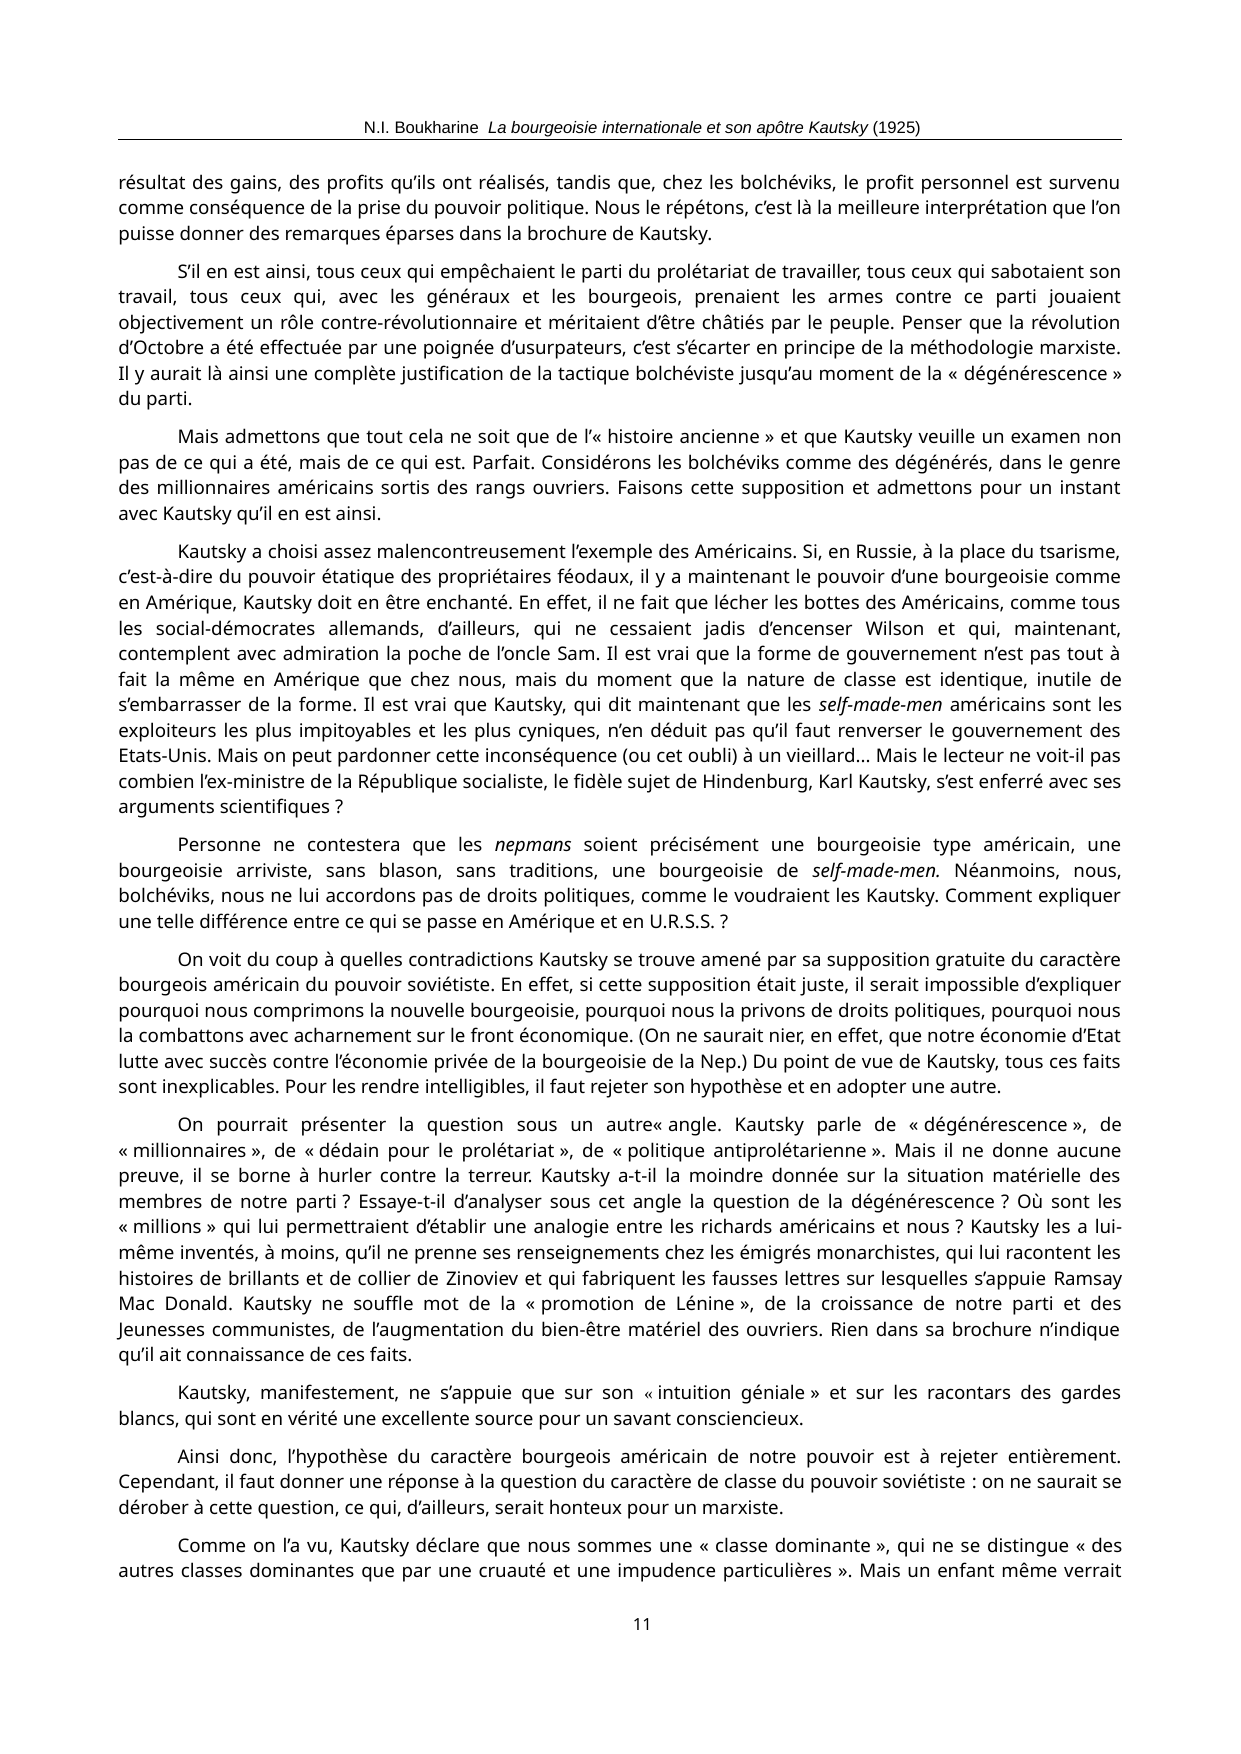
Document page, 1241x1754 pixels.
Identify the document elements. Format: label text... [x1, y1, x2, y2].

text On pourrait présenter la question sous un autre« angle. Kautsky parle de « dégénérescence », de « millionnaires », de « dédain pour le prolétariat », de « politique antiprolétarienne ». Mais il ne donne aucune preuve, il se borne à hurler contre la terreur. Kautsky a-t-il la moindre donnée sur la situation matérielle des membres de notre parti ? Essaye-t-il d’analyser sous cet angle la question de la dégénérescence ? Où sont les « millions » qui lui permettraient d’établir une analogie entre les richards américains et nous ? Kautsky les a lui-même inventés, à moins, qu’il ne prenne ses renseignements chez les émigrés monarchistes, qui lui racontent les histoires de brillants et de collier de Zinoviev et qui fabriquent les fausses lettres sur lesquelles s’appuie Ramsay Mac Donald. Kautsky ne souffle mot de la « promotion de Lénine », de la croissance de notre parti et des Jeunesses communistes, de l’augmentation du bien-être matériel des ouvriers. Rien dans sa brochure n’indique qu’il ait connaissance de ces faits. [118, 1112, 1122, 1367]
text Kautsky, manifestement, ne s’appuie que sur son « intuition géniale » et sur les racontars des gardes blancs, qui sont en vérité une excellente source pour un savant consciencieux. [118, 1379, 1122, 1430]
text résultat des gains, des profits qu’ils ont réalisés, tandis que, chez les bolchéviks, le profit personnel est survenu comme conséquence de la prise du pouvoir politique. Nous le répétons, c’est là la meilleure interprétation que l’on puisse donner des remarques éparses dans la brochure de Kautsky. [118, 169, 1122, 246]
text Comme on l’a vu, Kautsky déclare que nous sommes une « classe dominante », qui ne se distingue « des autres classes dominantes que par une cruauté et une impudence particulières ». Mais un enfant même verrait [118, 1532, 1122, 1583]
text Personne ne contestera que les nepmans soient précisément une bourgeoisie type américain, une bourgeoisie arriviste, sans blason, sans traditions, une bourgeoisie de self-made-men. Néanmoins, nous, bolchéviks, nous ne lui accordons pas de droits politiques, comme le voudraient les Kautsky. Comment expliquer une telle différence entre ce qui se passe en Amérique et en U.R.S.S. ? [118, 831, 1122, 933]
text Kautsky a choisi assez malencontreusement l’exemple des Américains. Si, en Russie, à la place du tsarisme, c’est-à-dire du pouvoir étatique des propriétaires féodaux, il y a maintenant le pouvoir d’une bourgeoisie comme en Amérique, Kautsky doit en être enchanté. En effet, il ne fait que lécher les bottes des Américains, comme tous les social-démocrates allemands, d’ailleurs, qui ne cessaient jadis d’encenser Wilson et qui, maintenant, contemplent avec admiration la poche de l’oncle Sam. Il est vrai que la forme de gouvernement n’est pas tout à fait la même en Amérique que chez nous, mais du moment que la nature de classe est identique, inutile de s’embarrasser de la forme. Il est vrai que Kautsky, qui dit maintenant que les self-made-men américains sont les exploiteurs les plus impitoyables et les plus cyniques, n’en déduit pas qu’il faut renverser le gouvernement des Etats-Unis. Mais on peut pardonner cette inconséquence (ou cet oubli) à un vieillard... Mais le lecteur ne voit-il pas combien l’ex-ministre de la République socialiste, le fidèle sujet de Hindenburg, Karl Kautsky, s’est enferré avec ses arguments scientifiques ? [118, 538, 1122, 819]
text Mais admettons que tout cela ne soit que de l’« histoire ancienne » et que Kautsky veuille un examen non pas de ce qui a été, mais de ce qui est. Parfait. Considérons les bolchéviks comme des dégénérés, dans le genre des millionnaires américains sortis des rangs ouvriers. Faisons cette supposition et admettons pour un instant avec Kautsky qu’il en est ainsi. [118, 424, 1122, 526]
text On voit du coup à quelles contradictions Kautsky se trouve amené par sa supposition gratuite du caractère bourgeois américain du pouvoir soviétiste. En effet, si cette supposition était juste, il serait impossible d’expliquer pourquoi nous comprimons la nouvelle bourgeoisie, pourquoi nous la privons de droits politiques, pourquoi nous la combattons avec acharnement sur le front économique. (On ne saurait nier, en effet, que notre économie d’Etat lutte avec succès contre l’économie privée de la bourgeoisie de la Nep.) Du point de vue de Kautsky, tous ces faits sont inexplicables. Pour les rendre intelligibles, il faut rejeter son hypothèse et en adopter une autre. [118, 946, 1122, 1099]
text S’il en est ainsi, tous ceux qui empêchaient le parti du prolétariat de travailler, tous ceux qui sabotaient son travail, tous ceux qui, avec les généraux et les bourgeois, prenaient les armes contre ce parti jouaient objectivement un rôle contre-révolutionnaire et méritaient d’être châtiés par le peuple. Penser que la révolution d’Octobre a été effectuée par une poignée d’usurpateurs, c’est s’écarter en principe de la méthodologie marxiste. Il y aurait là ainsi une complète justification de la tactique bolchéviste jusqu’au moment de la « dégénérescence » du parti. [118, 258, 1122, 411]
text Ainsi donc, l’hypothèse du caractère bourgeois américain de notre pouvoir est à rejeter entièrement. Cependant, il faut donner une réponse à la question du caractère de classe du pouvoir soviétiste : on ne saurait se dérober à cette question, ce qui, d’ailleurs, serait honteux pour un marxiste. [118, 1443, 1122, 1519]
